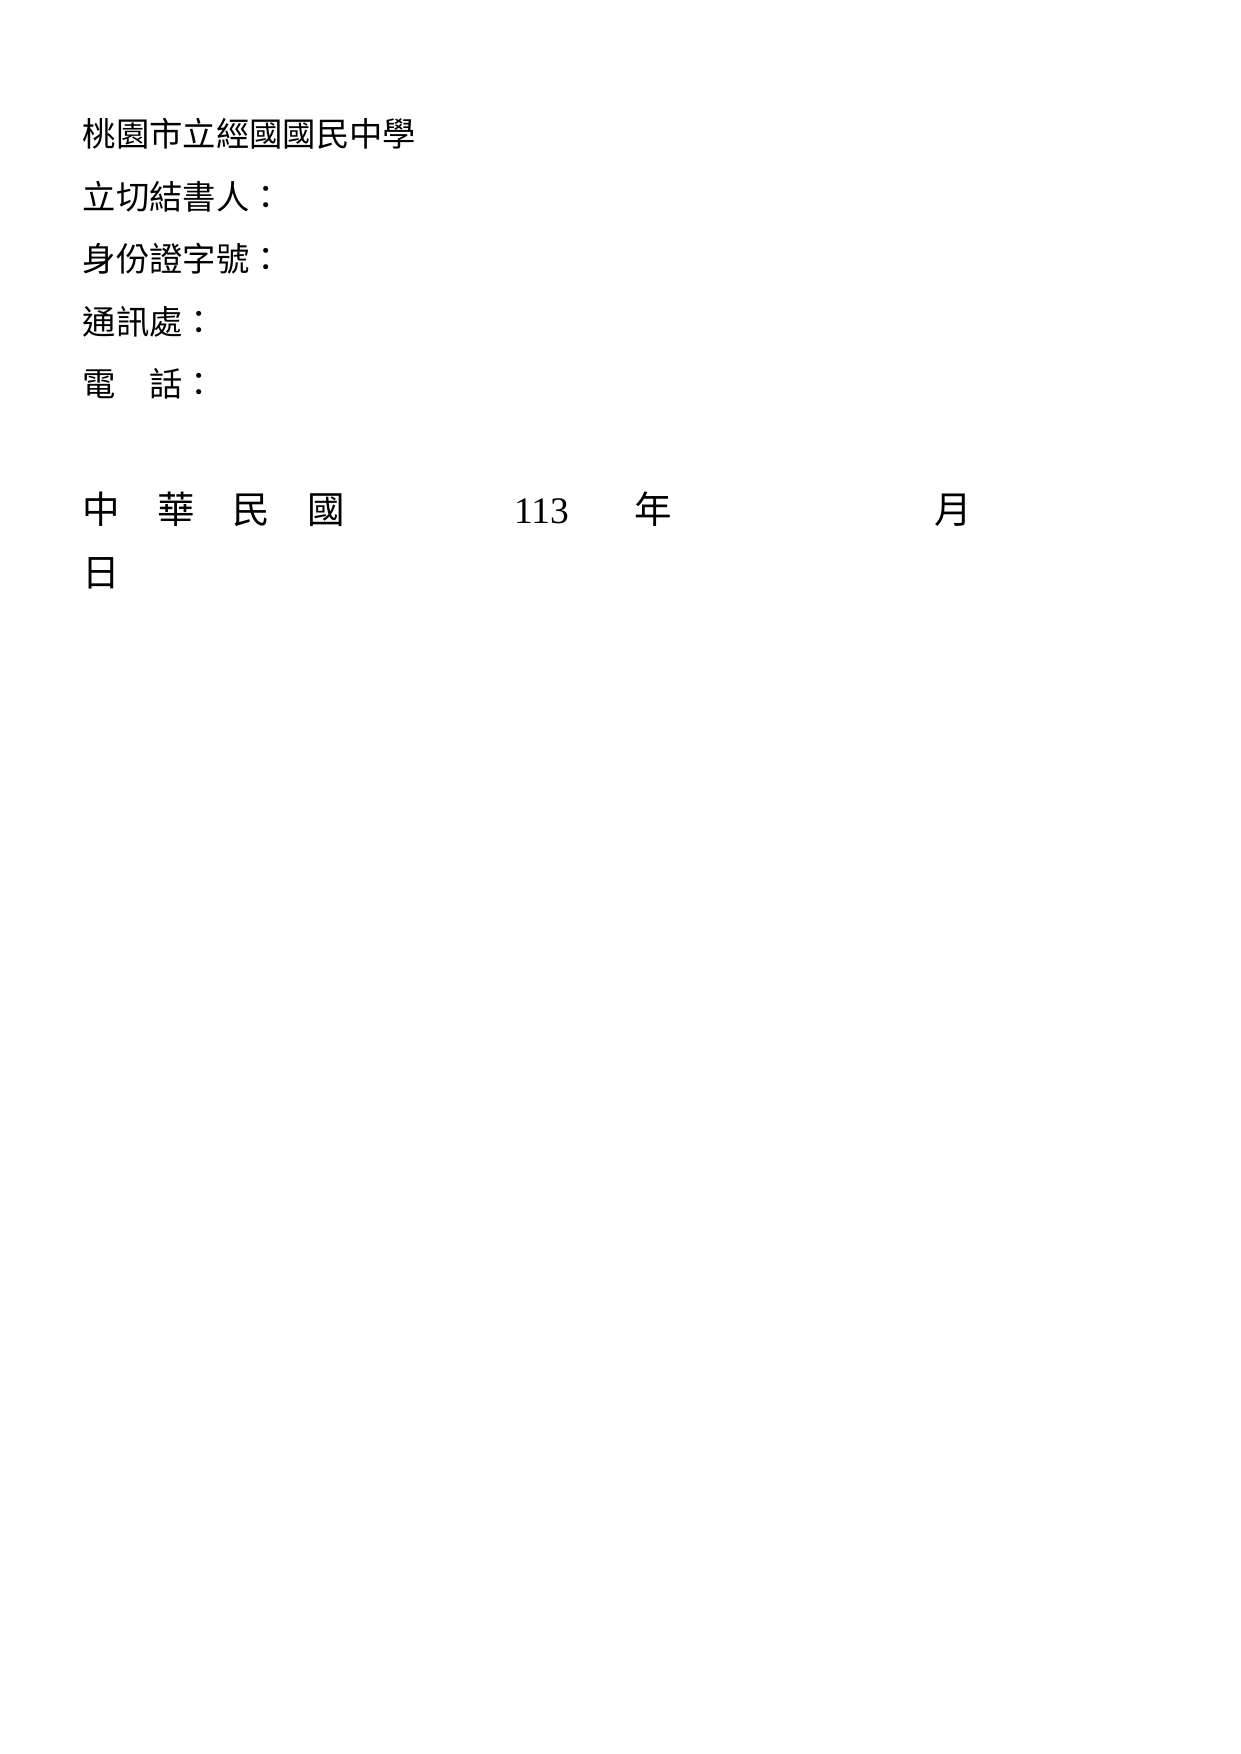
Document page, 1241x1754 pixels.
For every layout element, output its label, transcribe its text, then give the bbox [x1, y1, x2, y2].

text 中 華 民 國 113 年 月 日 [83, 465, 1157, 590]
text 立切結書人： [83, 153, 1157, 215]
text 電 話： [83, 340, 1157, 403]
text 桃園市立經國國民中學 [83, 90, 1157, 153]
text 身份證字號： [83, 215, 1157, 278]
text 通訊處： [83, 278, 1157, 340]
